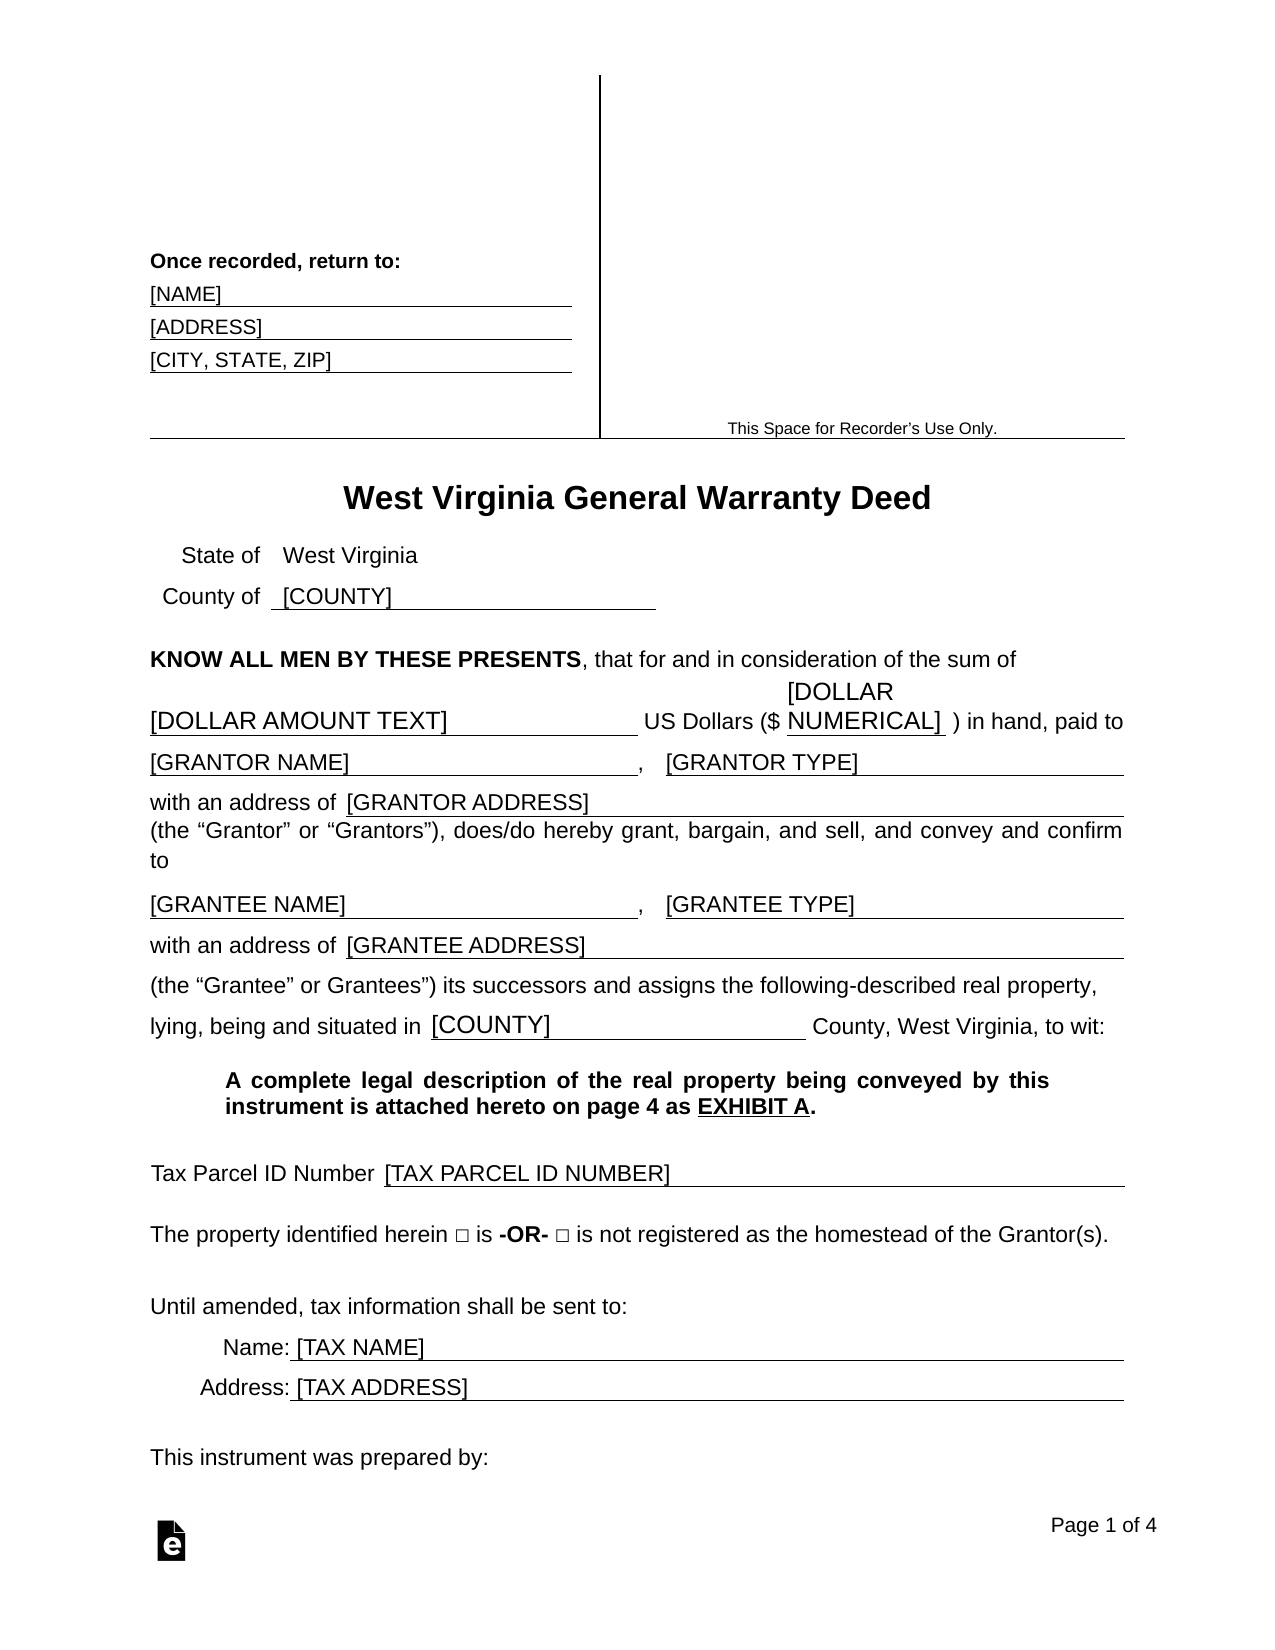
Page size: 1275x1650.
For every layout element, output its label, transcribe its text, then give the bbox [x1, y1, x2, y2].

table_cell [601, 306, 1125, 339]
table_cell [150, 373, 572, 405]
table_cell [150, 207, 572, 240]
table_cell [572, 207, 599, 240]
table_cell [150, 108, 572, 141]
table_cell County of [150, 569, 271, 609]
table_cell [COUNTY] [271, 569, 656, 609]
table_cell (the “Grantor” or “Grantors”), does/do hereby grant, bargain, and sell, and convey and confirm to [150, 873, 1124, 877]
table_cell Address: [150, 1360, 290, 1400]
table_cell lying, being and situated in [150, 999, 431, 1039]
table_cell [TAX NAME] [290, 1319, 1124, 1360]
table_cell with an address of [150, 919, 346, 958]
table_cell [572, 306, 599, 339]
table_cell [572, 372, 599, 405]
table_cell [601, 240, 1125, 273]
table_cell Once recorded, return to: [150, 240, 572, 273]
table_cell [572, 405, 599, 438]
table_header KNOW ALL MEN BY THESE PRESENTS, that for and in consideration of the sum of [150, 637, 1124, 646]
table_cell [601, 108, 1125, 141]
table_cell [601, 372, 1125, 405]
table_cell [601, 174, 1125, 207]
table_cell [GRANTEE NAME] [150, 877, 637, 918]
table_header State of [150, 528, 271, 569]
table_header [601, 75, 1125, 108]
table_header Tax Parcel ID Number [151, 1146, 384, 1186]
table_header KNOW ALL MEN BY THESE PRESENTS, that for and in consideration of the sum of [150, 673, 1124, 677]
table_cell [601, 273, 1125, 306]
table_cell [601, 339, 1125, 372]
table_cell [GRANTOR NAME] [150, 736, 637, 775]
table_cell [572, 108, 599, 141]
table_cell This Space for Recorder’s Use Only. [601, 405, 1125, 438]
table_cell [GRANTEE TYPE] [666, 877, 1124, 918]
table_cell [DOLLAR NUMERICAL] [787, 677, 946, 734]
table_header [572, 75, 599, 108]
table_cell , [638, 735, 666, 775]
table_cell County, West Virginia, to wit: [806, 999, 1124, 1039]
table_cell [572, 339, 599, 372]
table_cell [150, 174, 572, 207]
table_cell (the “Grantee” or Grantees”) its successors and assigns the following-described real property, [150, 958, 1124, 999]
table_cell [COUNTY] [431, 999, 806, 1039]
table_header [TAX PARCEL ID NUMBER] [384, 1146, 1124, 1186]
text The property identified herein ☐ is -OR- ☐ is not registered as the homestead of the Grantor(s). [150, 1216, 1125, 1250]
table_cell [150, 141, 572, 174]
table_cell [TAX ADDRESS] [290, 1361, 1124, 1400]
table_header West Virginia [271, 528, 656, 569]
text West Virginia General Warranty Deed [150, 478, 1125, 516]
table_cell [572, 240, 599, 273]
table_header Until amended, tax information shall be sent to: [150, 1279, 1124, 1319]
table_cell [GRANTOR TYPE] [666, 735, 1124, 775]
text A complete legal description of the real property being conveyed by this instrument is attached hereto on page 4 as EXHIBIT A. [225, 1067, 1050, 1119]
table_cell [DOLLAR AMOUNT TEXT] [150, 677, 637, 734]
table_cell [601, 207, 1125, 240]
table_cell [NAME] [150, 273, 572, 306]
table_cell [572, 273, 599, 306]
table_cell with an address of [150, 776, 346, 816]
table_header [150, 75, 572, 108]
table_cell Name: [150, 1319, 290, 1360]
table_cell [GRANTOR ADDRESS] [346, 775, 1124, 816]
table_cell [ADDRESS] [150, 307, 572, 339]
table_cell [CITY, STATE, ZIP] [150, 340, 572, 372]
table_cell [601, 141, 1125, 174]
table_cell , [638, 877, 666, 918]
table_cell [572, 174, 599, 207]
table_cell [572, 141, 599, 174]
table_cell US Dollars ($ [638, 677, 787, 734]
table_cell [150, 405, 572, 438]
table_cell ) in hand, paid to [946, 677, 1124, 734]
table_header This instrument was prepared by: [150, 1430, 1124, 1471]
table_cell [GRANTEE ADDRESS] [346, 918, 1124, 958]
